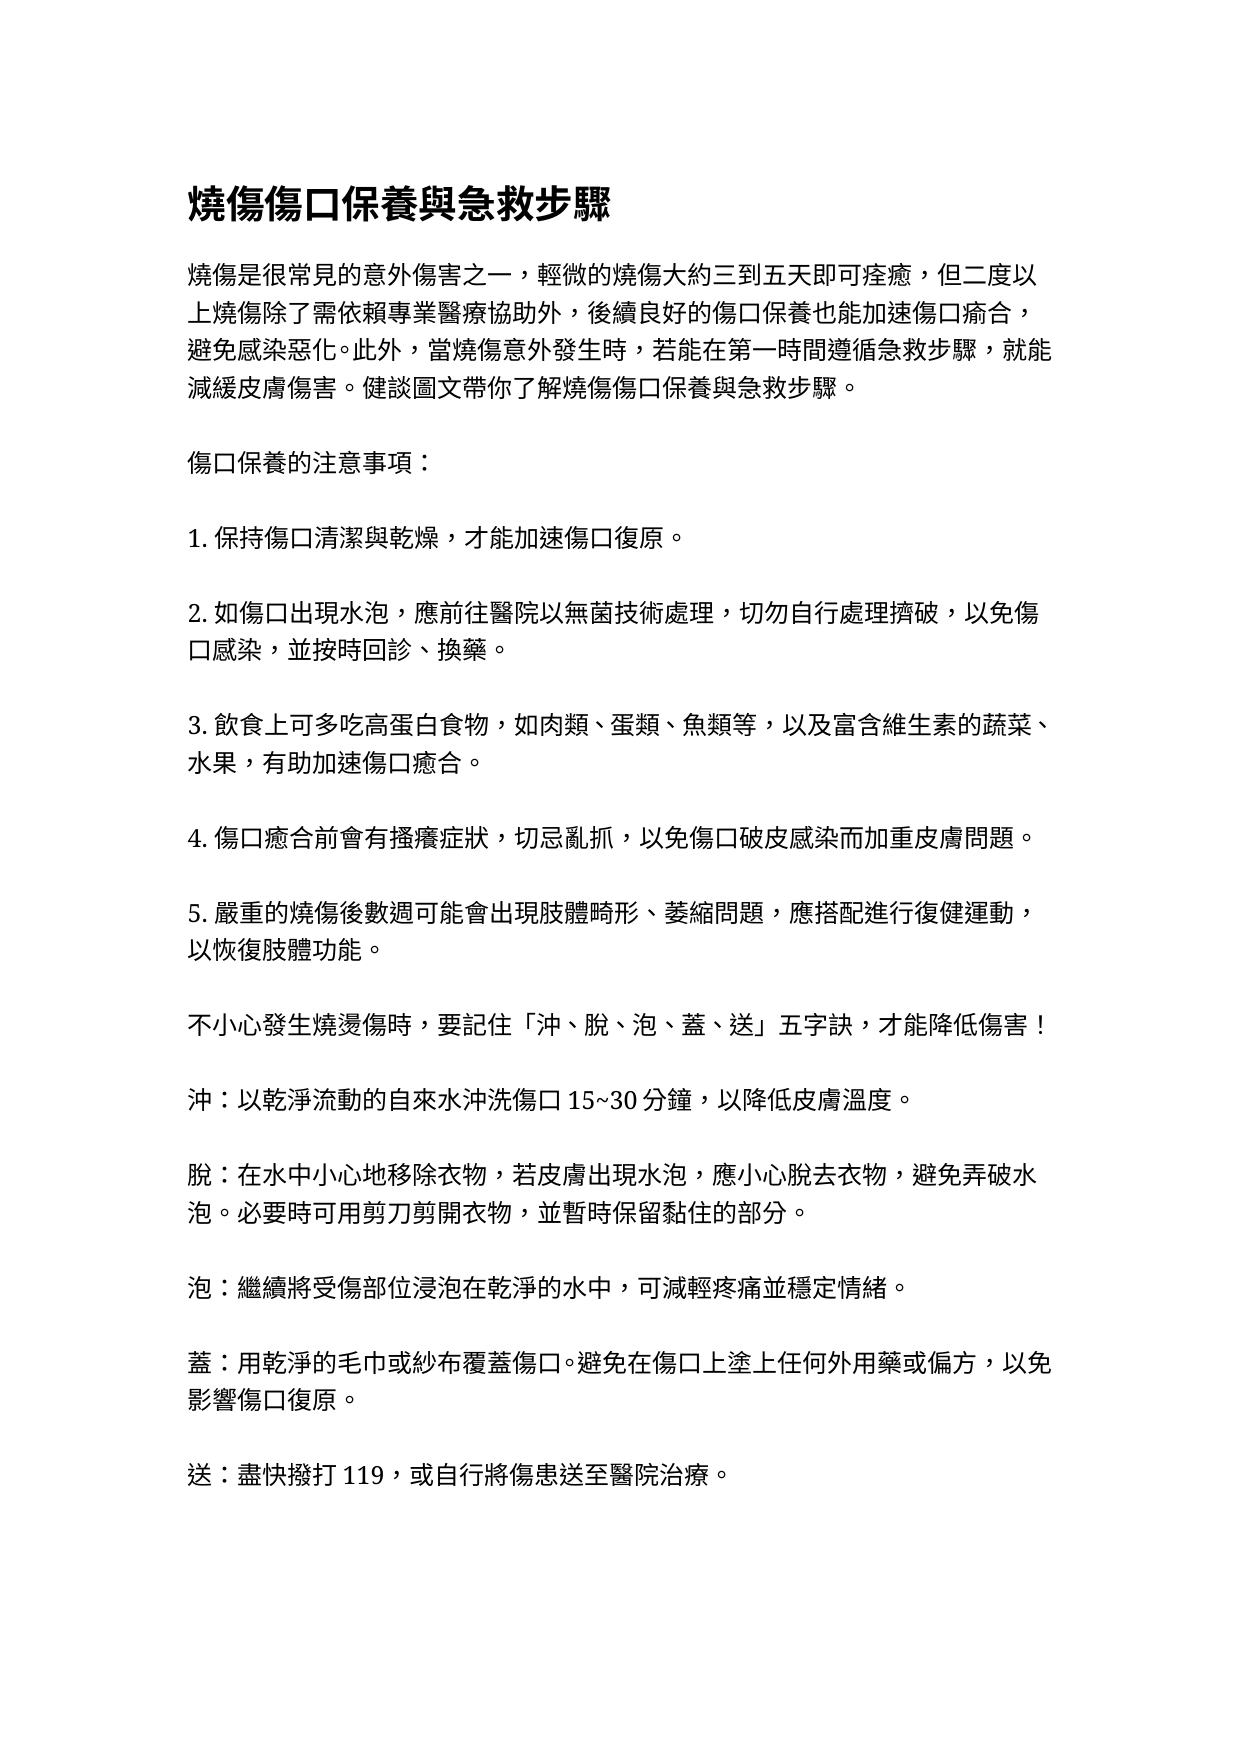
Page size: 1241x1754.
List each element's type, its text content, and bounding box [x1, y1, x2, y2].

subtitle 燒傷傷口保養與急救步驟 [187, 164, 1053, 239]
text 傷口保養的注意事項： 1. 保持傷口清潔與乾燥，才能加速傷口復原。 2. 如傷口出現水泡，應前往醫院以無菌技術處理，切勿自行處理擠破，以免傷口感染，並按時回診、換藥。 3. 飲食上可多吃高蛋白食物，如肉類、蛋類、魚類等，以及富含維生素的蔬菜、水果，有助加速傷口癒合。 4. 傷口癒合前會有搔癢症狀，切忌亂抓，以免傷口破皮感染而加重皮膚問題。 5. 嚴重的燒傷後數週可能會出現肢體畸形、萎縮問題，應搭配進行復健運動，以恢復肢體功能。 [187, 443, 1053, 968]
text 燒傷是很常見的意外傷害之一，輕微的燒傷大約三到五天即可痊癒，但二度以上燒傷除了需依賴專業醫療協助外，後續良好的傷口保養也能加速傷口瘉合，避免感染惡化。此外，當燒傷意外發生時，若能在第一時間遵循急救步驟，就能減緩皮膚傷害。健談圖文帶你了解燒傷傷口保養與急救步驟。 [187, 255, 1053, 405]
text 不小心發生燒燙傷時，要記住「沖、脫、泡、蓋、送」五字訣，才能降低傷害！ 沖：以乾淨流動的自來水沖洗傷口15~30分鐘，以降低皮膚溫度。 脫：在水中小心地移除衣物，若皮膚出現水泡，應小心脫去衣物，避免弄破水泡。必要時可用剪刀剪開衣物，並暫時保留黏住的部分。 泡：繼續將受傷部位浸泡在乾淨的水中，可減輕疼痛並穩定情緒。 蓋：用乾淨的毛巾或紗布覆蓋傷口。避免在傷口上塗上任何外用藥或偏方，以免影響傷口復原。 送：盡快撥打119，或自行將傷患送至醫院治療。 [187, 1005, 1053, 1530]
